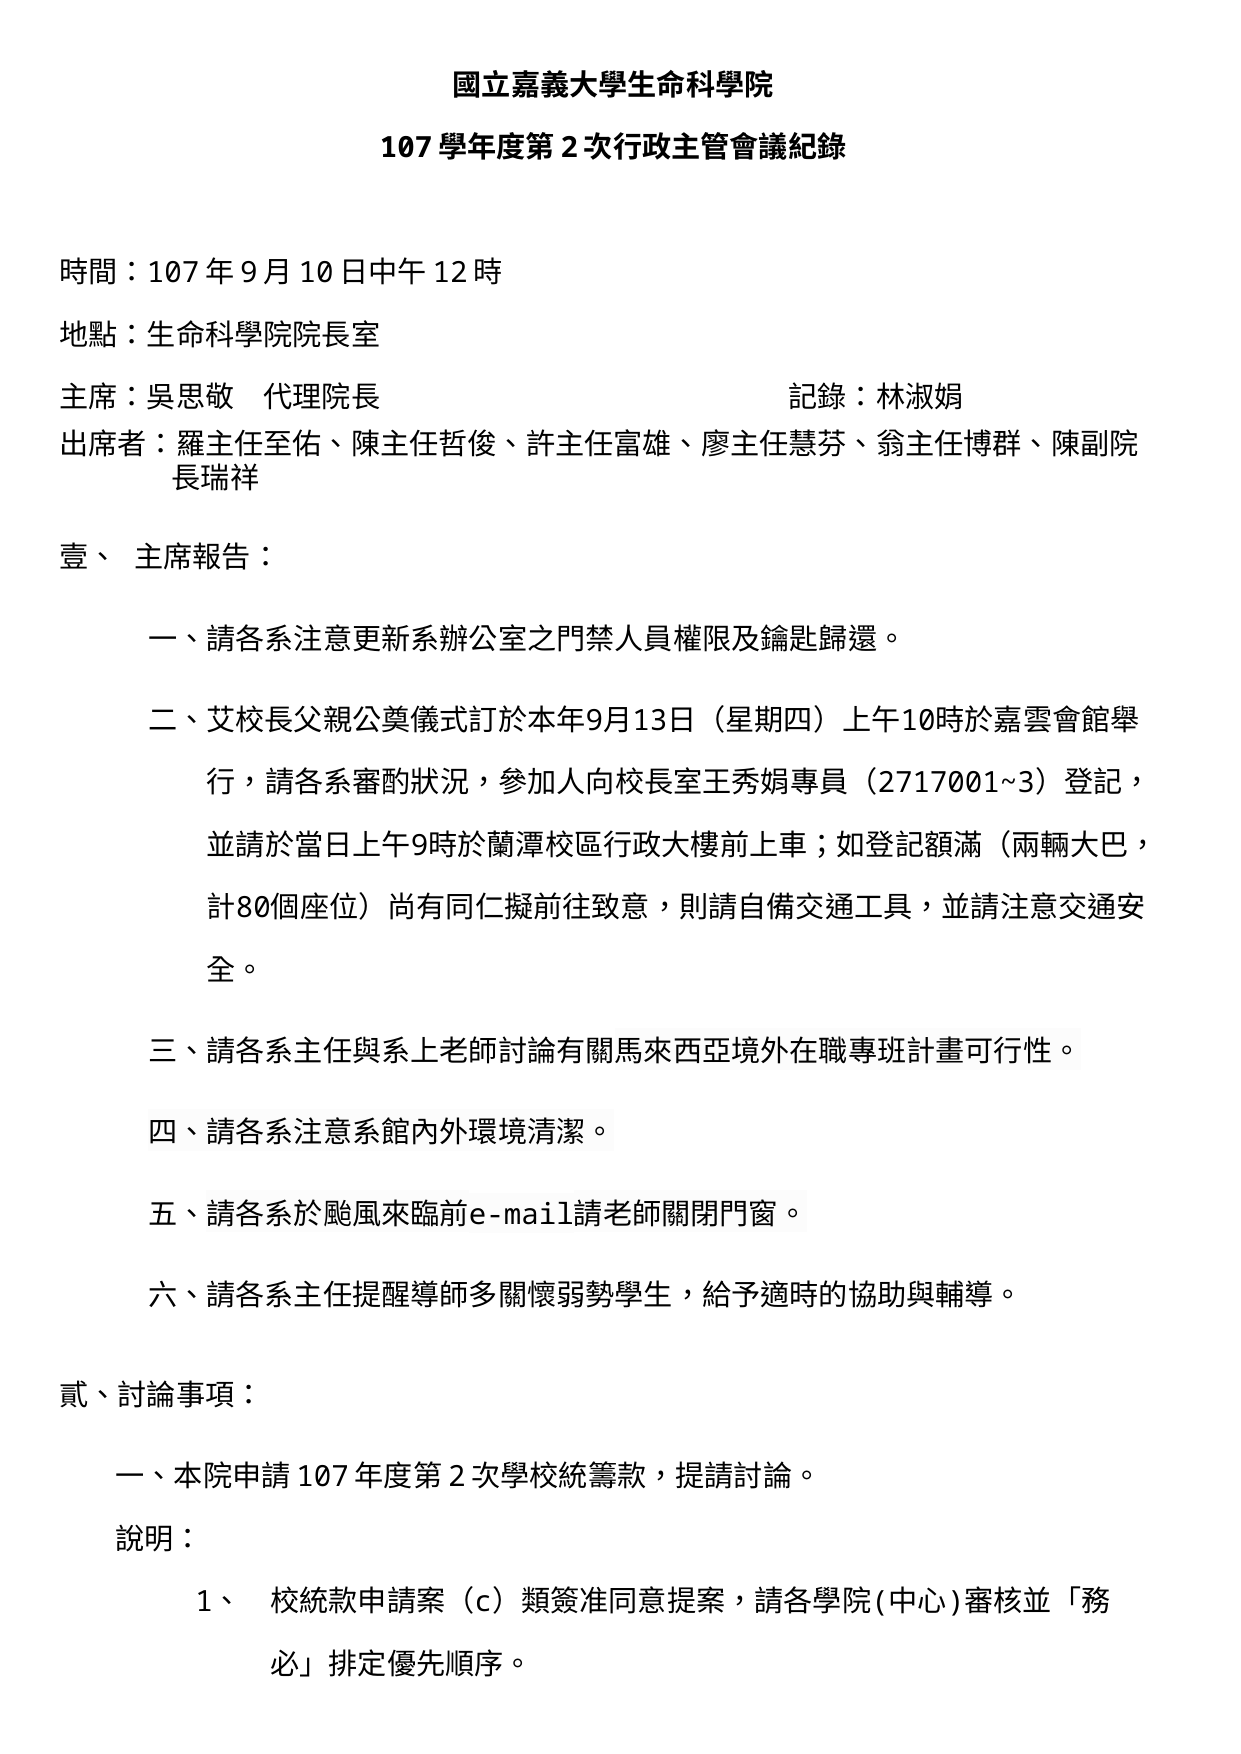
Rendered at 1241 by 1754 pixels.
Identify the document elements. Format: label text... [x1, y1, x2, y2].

text 六、請各系主任提醒導師多關懷弱勢學生，給予適時的協助與輔導。 [148, 1251, 1167, 1313]
text 二、艾校長父親公奠儀式訂於本年9月13日（星期四）上午10時於嘉雲會館舉行，請各系審酌狀況，參加人向校長室王秀娟專員（2717001~3）登記，並請於當日上午9時於蘭潭校區行政大樓前上車；如登記額滿（兩輛大巴，計80個座位）尚有同仁擬前往致意，則請自備交通工具，並請注意交通安全。 [148, 676, 1167, 988]
text 107學年度第2次行政主管會議紀錄 [59, 103, 1167, 166]
text 說明： [115, 1495, 1167, 1557]
list 主席報告： [59, 513, 1167, 576]
text 一、本院申請107年度第2次學校統籌款，提請討論。 [115, 1432, 1167, 1495]
text 一、請各系注意更新系辦公室之門禁人員權限及鑰匙歸還。 [148, 595, 1167, 657]
text 主席：吳思敬 代理院長 記錄：林淑娟 [59, 353, 1167, 416]
text 四、請各系注意系館內外環境清潔。 [148, 1088, 1167, 1151]
text 出席者：羅主任至佑、陳主任哲俊、許主任富雄、廖主任慧芬、翁主任博群、陳副院長瑞祥 [59, 428, 1167, 495]
text 時間：107年9月10日中午12時 [59, 228, 1167, 291]
text 國立嘉義大學生命科學院 [59, 41, 1167, 103]
text 貳、討論事項： [59, 1351, 1167, 1413]
text 三、請各系主任與系上老師討論有關馬來西亞境外在職專班計畫可行性。 [148, 1007, 1167, 1070]
list 校統款申請案（c）類簽准同意提案，請各學院(中心)審核並「務必」排定優先順序。 [195, 1557, 1167, 1682]
text 五、請各系於颱風來臨前e-mail請老師關閉門窗。 [148, 1170, 1167, 1232]
text 地點：生命科學院院長室 [59, 291, 1167, 353]
